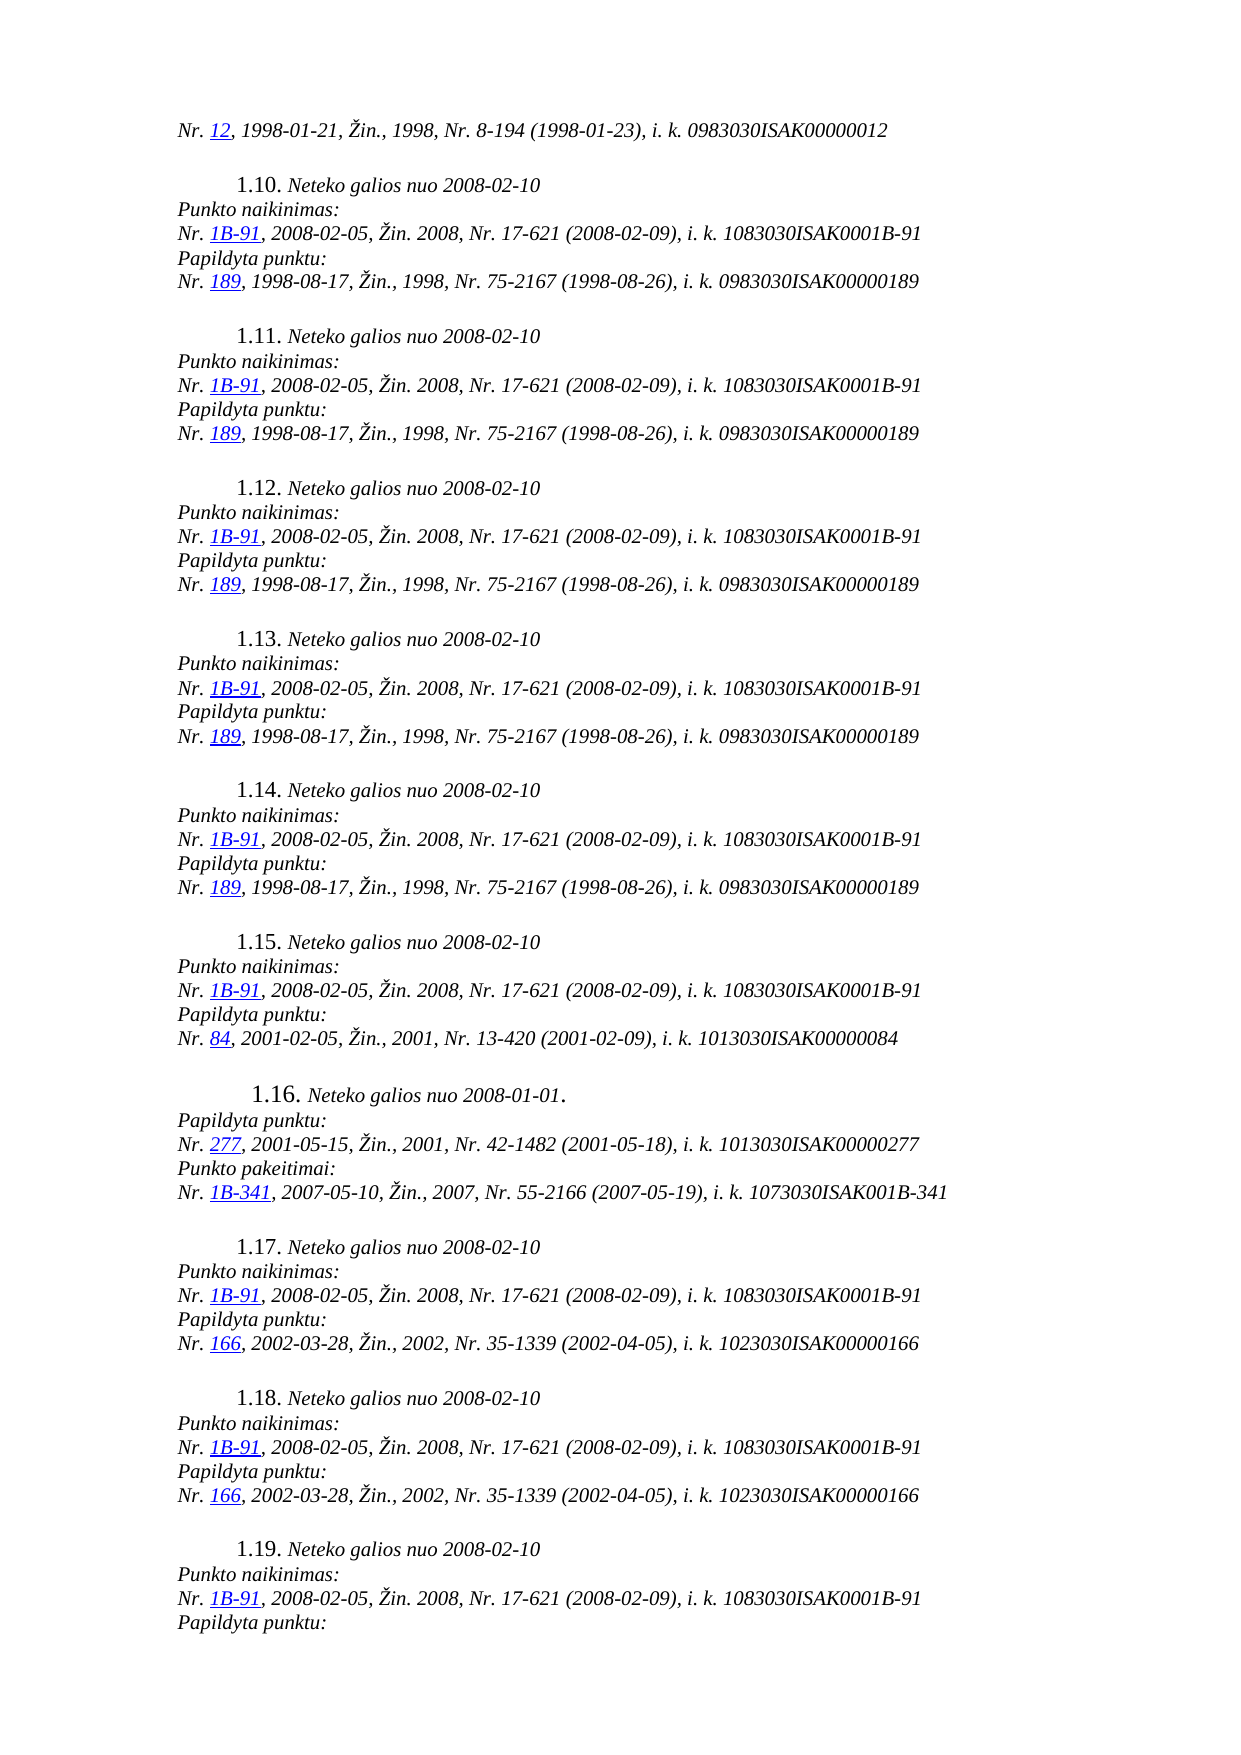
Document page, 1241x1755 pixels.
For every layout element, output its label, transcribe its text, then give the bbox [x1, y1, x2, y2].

text 1.10. Neteko galios nuo 2008-02-10 [177, 171, 1181, 197]
text Nr. 189, 1998-08-17, Žin., 1998, Nr. 75-2167 (1998-08-26), i. k. 0983030ISAK00000189 [177, 572, 1181, 596]
text Nr. 1B-91, 2008-02-05, Žin. 2008, Nr. 17-621 (2008-02-09), i. k. 1083030ISAK0001B-91 [177, 1283, 1181, 1307]
text 1.18. Neteko galios nuo 2008-02-10 [177, 1384, 1181, 1411]
text Nr. 166, 2002-03-28, Žin., 2002, Nr. 35-1339 (2002-04-05), i. k. 1023030ISAK00000166 [177, 1331, 1181, 1355]
text Papildyta punktu: [177, 1459, 1181, 1483]
text Punkto pakeitimai: [177, 1156, 1181, 1180]
text Papildyta punktu: [177, 699, 1181, 723]
text Papildyta punktu: [177, 548, 1181, 572]
text Papildyta punktu: [177, 851, 1181, 875]
text 1.11. Neteko galios nuo 2008-02-10 [177, 322, 1181, 349]
text 1.12. Neteko galios nuo 2008-02-10 [177, 474, 1181, 500]
text Papildyta punktu: [177, 397, 1181, 421]
text Papildyta punktu: [177, 1108, 1181, 1132]
text 1.16. Neteko galios nuo 2008-01-01. [177, 1079, 1181, 1108]
text Nr. 1B-91, 2008-02-05, Žin. 2008, Nr. 17-621 (2008-02-09), i. k. 1083030ISAK0001B-91 [177, 221, 1181, 245]
text Nr. 189, 1998-08-17, Žin., 1998, Nr. 75-2167 (1998-08-26), i. k. 0983030ISAK00000189 [177, 723, 1181, 748]
text 1.13. Neteko galios nuo 2008-02-10 [177, 625, 1181, 651]
text Punkto naikinimas: [177, 651, 1181, 675]
text Nr. 1B-91, 2008-02-05, Žin. 2008, Nr. 17-621 (2008-02-09), i. k. 1083030ISAK0001B-91 [177, 1586, 1181, 1610]
text 1.17. Neteko galios nuo 2008-02-10 [177, 1233, 1181, 1259]
text Nr. 1B-91, 2008-02-05, Žin. 2008, Nr. 17-621 (2008-02-09), i. k. 1083030ISAK0001B-91 [177, 978, 1181, 1002]
text Nr. 12, 1998-01-21, Žin., 1998, Nr. 8-194 (1998-01-23), i. k. 0983030ISAK00000012 [177, 118, 1181, 142]
text Nr. 189, 1998-08-17, Žin., 1998, Nr. 75-2167 (1998-08-26), i. k. 0983030ISAK00000189 [177, 269, 1181, 293]
text Punkto naikinimas: [177, 1562, 1181, 1586]
text Nr. 189, 1998-08-17, Žin., 1998, Nr. 75-2167 (1998-08-26), i. k. 0983030ISAK00000189 [177, 875, 1181, 899]
text Punkto naikinimas: [177, 803, 1181, 827]
text 1.14. Neteko galios nuo 2008-02-10 [177, 776, 1181, 803]
text Punkto naikinimas: [177, 349, 1181, 373]
text Punkto naikinimas: [177, 954, 1181, 978]
text Punkto naikinimas: [177, 1259, 1181, 1283]
text Nr. 1B-341, 2007-05-10, Žin., 2007, Nr. 55-2166 (2007-05-19), i. k. 1073030ISAK001B-341 [177, 1180, 1181, 1204]
text Nr. 1B-91, 2008-02-05, Žin. 2008, Nr. 17-621 (2008-02-09), i. k. 1083030ISAK0001B-91 [177, 373, 1181, 397]
text Nr. 84, 2001-02-05, Žin., 2001, Nr. 13-420 (2001-02-09), i. k. 1013030ISAK00000084 [177, 1026, 1181, 1050]
text Papildyta punktu: [177, 1002, 1181, 1026]
text Nr. 189, 1998-08-17, Žin., 1998, Nr. 75-2167 (1998-08-26), i. k. 0983030ISAK00000189 [177, 421, 1181, 445]
text 1.15. Neteko galios nuo 2008-02-10 [177, 928, 1181, 954]
text Punkto naikinimas: [177, 500, 1181, 524]
text Punkto naikinimas: [177, 197, 1181, 221]
text Nr. 277, 2001-05-15, Žin., 2001, Nr. 42-1482 (2001-05-18), i. k. 1013030ISAK00000277 [177, 1132, 1181, 1156]
text Punkto naikinimas: [177, 1411, 1181, 1434]
text Nr. 1B-91, 2008-02-05, Žin. 2008, Nr. 17-621 (2008-02-09), i. k. 1083030ISAK0001B-91 [177, 1434, 1181, 1459]
text Nr. 166, 2002-03-28, Žin., 2002, Nr. 35-1339 (2002-04-05), i. k. 1023030ISAK00000166 [177, 1483, 1181, 1507]
text Nr. 1B-91, 2008-02-05, Žin. 2008, Nr. 17-621 (2008-02-09), i. k. 1083030ISAK0001B-91 [177, 827, 1181, 851]
text Papildyta punktu: [177, 1610, 1181, 1634]
text Nr. 1B-91, 2008-02-05, Žin. 2008, Nr. 17-621 (2008-02-09), i. k. 1083030ISAK0001B-91 [177, 675, 1181, 699]
text 1.19. Neteko galios nuo 2008-02-10 [177, 1536, 1181, 1562]
text Nr. 1B-91, 2008-02-05, Žin. 2008, Nr. 17-621 (2008-02-09), i. k. 1083030ISAK0001B-91 [177, 524, 1181, 548]
text Papildyta punktu: [177, 1307, 1181, 1331]
text Papildyta punktu: [177, 245, 1181, 269]
